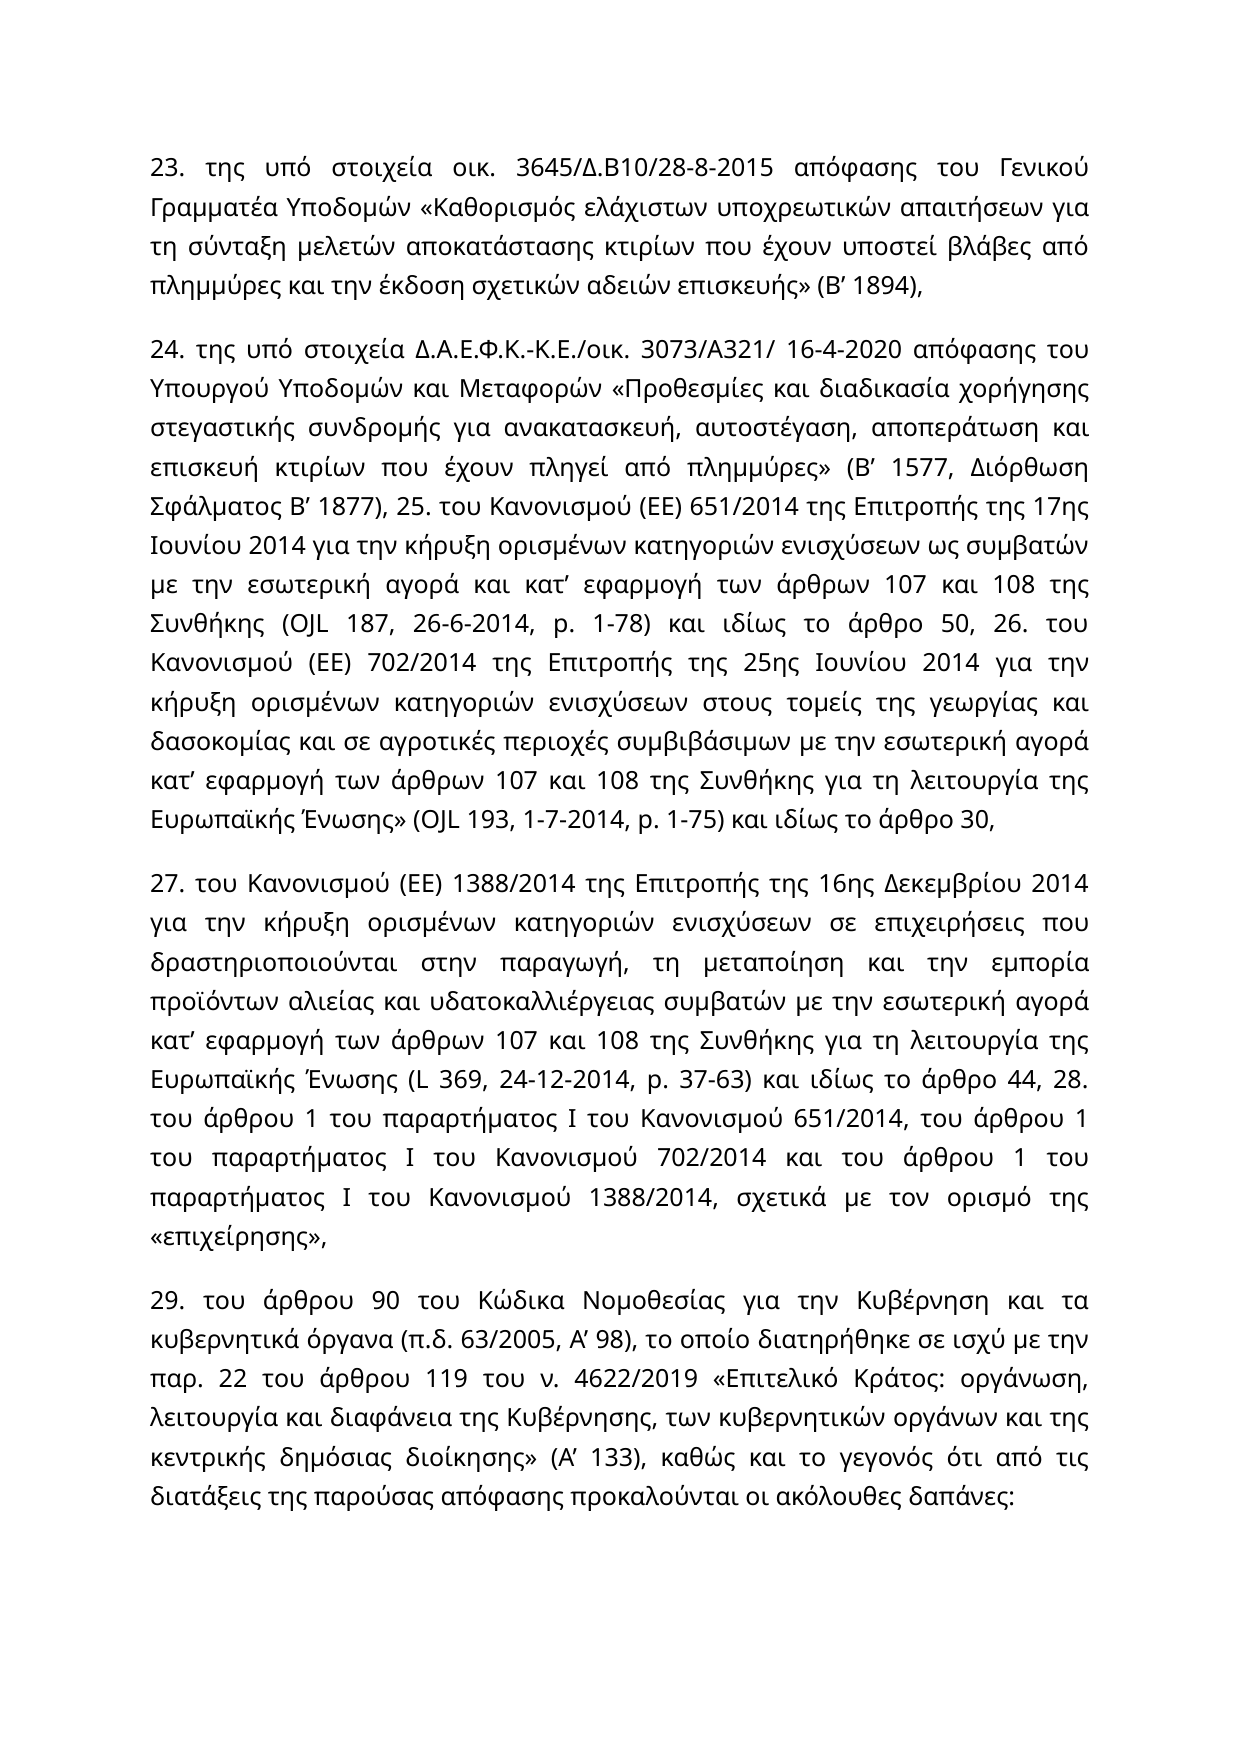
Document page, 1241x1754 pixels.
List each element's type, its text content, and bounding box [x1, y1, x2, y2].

text 27. του Κανονισμού (ΕΕ) 1388/2014 της Επιτροπής της 16ης Δεκεμβρίου 2014 για την κήρυξη ορισμένων κατηγοριών ενισχύσεων σε επιχειρήσεις που δραστηριοποιούνται στην παραγωγή, τη μεταποίηση και την εμπορία προϊόντων αλιείας και υδατοκαλλιέργειας συμβατών με την εσωτερική αγορά κατ’ εφαρμογή των άρθρων 107 και 108 της Συνθήκης για τη λειτουργία της Ευρωπαϊκής Ένωσης (L 369, 24-12-2014, p. 37-63) και ιδίως το άρθρο 44, 28. του άρθρου 1 του παραρτήματος Ι του Κανονισμού 651/2014, του άρθρου 1 του παραρτήματος Ι του Κανονισμού 702/2014 και του άρθρου 1 του παραρτήματος Ι του Κανονισμού 1388/2014, σχετικά με τον ορισμό της «επιχείρησης», [150, 866, 1090, 1252]
text 24. της υπό στοιχεία Δ.Α.Ε.Φ.Κ.-Κ.Ε./οικ. 3073/Α321/ 16-4-2020 απόφασης του Υπουργού Υποδομών και Μεταφορών «Προθεσμίες και διαδικασία χορήγησης στεγαστικής συνδρομής για ανακατασκευή, αυτοστέγαση, αποπεράτωση και επισκευή κτιρίων που έχουν πληγεί από πλημμύρες» (Β’ 1577, Διόρθωση Σφάλματος Β’ 1877), 25. του Κανονισμού (ΕΕ) 651/2014 της Επιτροπής της 17ης Ιουνίου 2014 για την κήρυξη ορισμένων κατηγοριών ενισχύσεων ως συμβατών με την εσωτερική αγορά και κατ’ εφαρμογή των άρθρων 107 και 108 της Συνθήκης (OJL 187, 26-6-2014, p. 1-78) και ιδίως το άρθρο 50, 26. του Κανονισμού (ΕΕ) 702/2014 της Επιτροπής της 25ης Ιουνίου 2014 για την κήρυξη ορισμένων κατηγοριών ενισχύσεων στους τομείς της γεωργίας και δασοκομίας και σε αγροτικές περιοχές συμβιβάσιμων με την εσωτερική αγορά κατ’ εφαρμογή των άρθρων 107 και 108 της Συνθήκης για τη λειτουργία της Ευρωπαϊκής Ένωσης» (OJL 193, 1-7-2014, p. 1-75) και ιδίως το άρθρο 30, [150, 332, 1090, 836]
text 29. του άρθρου 90 του Κώδικα Νομοθεσίας για την Κυβέρνηση και τα κυβερνητικά όργανα (π.δ. 63/2005, Α’ 98), το οποίο διατηρήθηκε σε ισχύ με την παρ. 22 του άρθρου 119 του ν. 4622/2019 «Επιτελικό Κράτος: οργάνωση, λειτουργία και διαφάνεια της Κυβέρνησης, των κυβερνητικών οργάνων και της κεντρικής δημόσιας διοίκησης» (Α’ 133), καθώς και το γεγονός ότι από τις διατάξεις της παρούσας απόφασης προκαλούνται οι ακόλουθες δαπάνες: [150, 1282, 1090, 1512]
text 23. της υπό στοιχεία οικ. 3645/Δ.Β10/28-8-2015 απόφασης του Γενικού Γραμματέα Υποδομών «Καθορισμός ελάχιστων υποχρεωτικών απαιτήσεων για τη σύνταξη μελετών αποκατάστασης κτιρίων που έχουν υποστεί βλάβες από πλημμύρες και την έκδοση σχετικών αδειών επισκευής» (Β’ 1894), [150, 150, 1090, 302]
